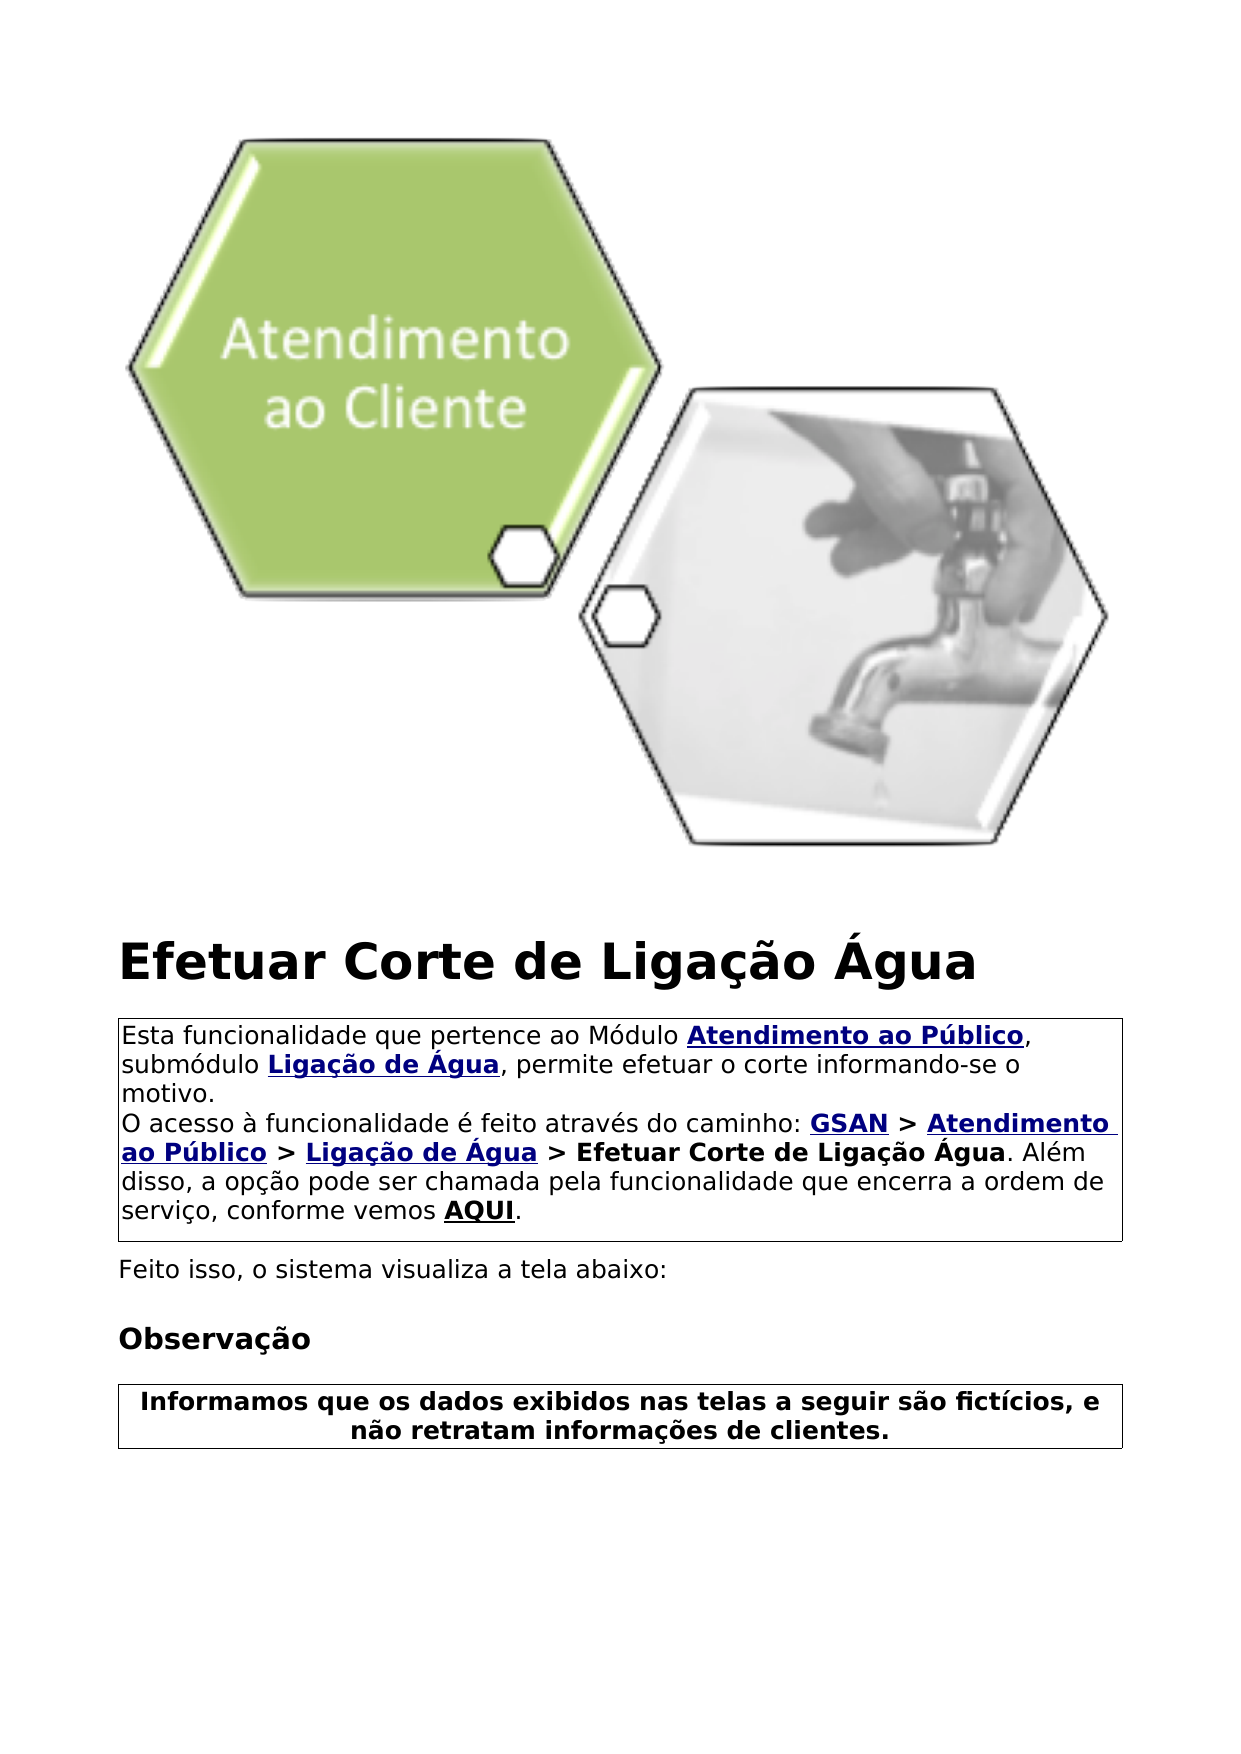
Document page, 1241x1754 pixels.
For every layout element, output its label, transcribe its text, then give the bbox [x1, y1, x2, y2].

table_header Informamos que os dados exibidos nas telas a seguir são fictícios, e não retratam informações de clientes. [119, 1385, 1122, 1448]
picture [118, 118, 1123, 866]
subtitle Efetuar Corte de Ligação Água [118, 933, 1122, 991]
table_header Esta funcionalidade que pertence ao Módulo Atendimento ao Público, submódulo Ligação de Água, permite efetuar o corte informando-se o motivo. O acesso à funcionalidade é feito através do caminho: GSAN > Atendimento ao Público > Ligação de Água > Efetuar Corte de Ligação Água. Além disso, a opção pode ser chamada pela funcionalidade que encerra a ordem de serviço, conforme vemos AQUI. [119, 1019, 1122, 1241]
subtitle Observação [118, 1322, 1122, 1356]
text Feito isso, o sistema visualiza a tela abaixo: [118, 1256, 1122, 1285]
